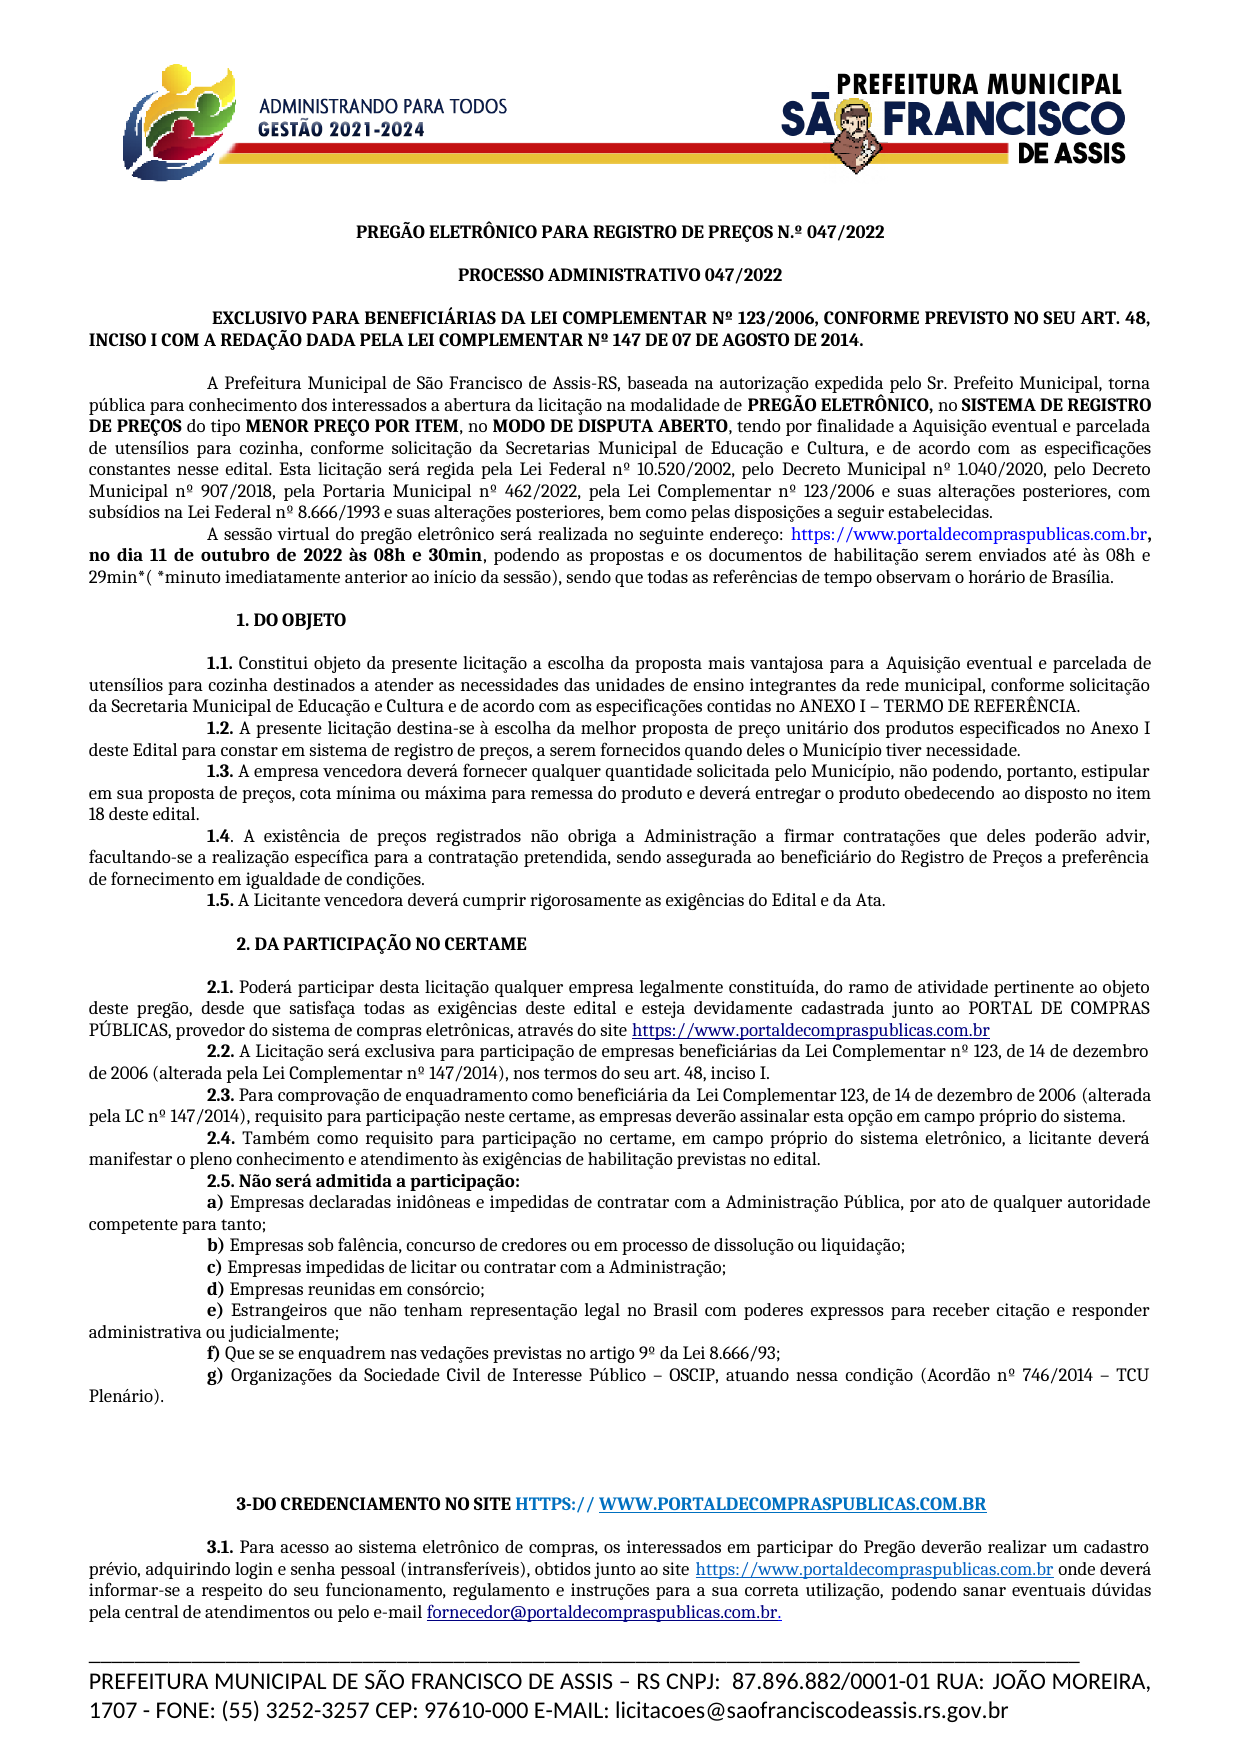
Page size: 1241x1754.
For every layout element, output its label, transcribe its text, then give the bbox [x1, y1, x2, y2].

text 1.4. A existência de preços registrados não obriga a Administração a firmar contratações que deles poderão advir, facultando-se a realização específica para a contratação pretendida, sendo assegurada ao beneficiário do Registro de Preços a preferência de fornecimento em igualdade de condições. [89, 825, 1152, 890]
text a) Empresas declaradas inidôneas e impedidas de contratar com a Administração Pública, por ato de qualquer autoridade competente para tanto; [89, 1192, 1152, 1235]
text 2.1. Poderá participar desta licitação qualquer empresa legalmente constituída, do ramo de atividade pertinente ao objeto deste pregão, desde que satisfaça todas as exigências deste edital e esteja devidamente cadastrada junto ao PORTAL DE COMPRAS PÚBLICAS, provedor do sistema de compras eletrônicas, através do site https://www.portaldecompraspublicas.com.br [89, 976, 1152, 1041]
text 3.1. Para acesso ao sistema eletrônico de compras, os interessados em participar do Pregão deverão realizar um cadastro prévio, adquirindo login e senha pessoal (intransferíveis), obtidos junto ao site https://www.portaldecompraspublicas.com.br onde deverá informar-se a respeito do seu funcionamento, regulamento e instruções para a sua correta utilização, podendo sanar eventuais dúvidas pela central de atendimentos ou pelo e-mail fornecedor@portaldecompraspublicas.com.br. [89, 1537, 1152, 1623]
text 2. DA PARTICIPAÇÃO NO CERTAME [89, 933, 1152, 955]
text b) Empresas sob falência, concurso de credores ou em processo de dissolução ou liquidação; [89, 1235, 1152, 1257]
text e) Estrangeiros que não tenham representação legal no Brasil com poderes expressos para receber citação e responder administrativa ou judicialmente; [89, 1300, 1152, 1343]
text 3-DO CREDENCIAMENTO NO SITE HTTPS:// WWW.PORTALDECOMPRASPUBLICAS.COM.BR [89, 1494, 1152, 1515]
text 2.2. A Licitação será exclusiva para participação de empresas beneficiárias da Lei Complementar nº 123, de 14 de dezembro de 2006 (alterada pela Lei Complementar nº 147/2014), nos termos do seu art. 48, inciso I. [89, 1041, 1152, 1084]
text 2.4. Também como requisito para participação no certame, em campo próprio do sistema eletrônico, a licitante deverá manifestar o pleno conhecimento e atendimento às exigências de habilitação previstas no edital. [89, 1127, 1152, 1170]
text A Prefeitura Municipal de São Francisco de Assis-RS, baseada na autorização expedida pelo Sr. Prefeito Municipal, torna pública para conhecimento dos interessados a abertura da licitação na modalidade de PREGÃO ELETRÔNICO, no SISTEMA DE REGISTRO DE PREÇOS do tipo MENOR PREÇO POR ITEM, no MODO DE DISPUTA ABERTO, tendo por finalidade a Aquisição eventual e parcelada de utensílios para cozinha, conforme solicitação da Secretarias Municipal de Educação e Cultura, e de acordo com as especificações constantes nesse edital. Esta licitação será regida pela Lei Federal nº 10.520/2002, pelo Decreto Municipal nº 1.040/2020, pelo Decreto Municipal nº 907/2018, pela Portaria Municipal nº 462/2022, pela Lei Complementar nº 123/2006 e suas alterações posteriores, com subsídios na Lei Federal nº 8.666/1993 e suas alterações posteriores, bem como pelas disposições a seguir estabelecidas. [89, 372, 1152, 523]
text 1.2. A presente licitação destina-se à escolha da melhor proposta de preço unitário dos produtos especificados no Anexo I deste Edital para constar em sistema de registro de preços, a serem fornecidos quando deles o Município tiver necessidade. [89, 717, 1152, 761]
text 2.3. Para comprovação de enquadramento como beneficiária da Lei Complementar 123, de 14 de dezembro de 2006 (alterada pela LC nº 147/2014), requisito para participação neste certame, as empresas deverão assinalar esta opção em campo próprio do sistema. [89, 1084, 1152, 1127]
text 2.5. Não será admitida a participação: [89, 1170, 1152, 1192]
text 1.3. A empresa vencedora deverá fornecer qualquer quantidade solicitada pelo Município, não podendo, portanto, estipular em sua proposta de preços, cota mínima ou máxima para remessa do produto e deverá entregar o produto obedecendo ao disposto no item 18 deste edital. [89, 761, 1152, 825]
text EXCLUSIVO PARA BENEFICIÁRIAS DA LEI COMPLEMENTAR Nº 123/2006, CONFORME PREVISTO NO SEU ART. 48, INCISO I COM A REDAÇÃO DADA PELA LEI COMPLEMENTAR Nº 147 DE 07 DE AGOSTO DE 2014. [89, 308, 1152, 351]
text PREGÃO ELETRÔNICO PARA REGISTRO DE PREÇOS N.º 047/2022 [89, 222, 1152, 243]
text 1.1. Constitui objeto da presente licitação a escolha da proposta mais vantajosa para a Aquisição eventual e parcelada de utensílios para cozinha destinados a atender as necessidades das unidades de ensino integrantes da rede municipal, conforme solicitação da Secretaria Municipal de Educação e Cultura e de acordo com as especificações contidas no ANEXO I – TERMO DE REFERÊNCIA. [89, 653, 1152, 717]
text 1.5. A Licitante vencedora deverá cumprir rigorosamente as exigências do Edital e da Ata. [89, 890, 1152, 912]
text g) Organizações da Sociedade Civil de Interesse Público – OSCIP, atuando nessa condição (Acordão nº 746/2014 – TCU Plenário). [89, 1364, 1152, 1407]
text 1. DO OBJETO [89, 610, 1152, 631]
text A sessão virtual do pregão eletrônico será realizada no seguinte endereço: https://www.portaldecompraspublicas.com.br, no dia 11 de outubro de 2022 às 08h e 30min, podendo as propostas e os documentos de habilitação serem enviados até às 08h e 29min*( *minuto imediatamente anterior ao início da sessão), sendo que todas as referências de tempo observam o horário de Brasília. [89, 523, 1152, 588]
text c) Empresas impedidas de licitar ou contratar com a Administração; [89, 1257, 1211, 1278]
text PROCESSO ADMINISTRATIVO 047/2022 [89, 265, 1152, 286]
text d) Empresas reunidas em consórcio; [89, 1278, 1152, 1300]
text f) Que se se enquadrem nas vedações previstas no artigo 9º da Lei 8.666/93; [89, 1343, 1152, 1364]
